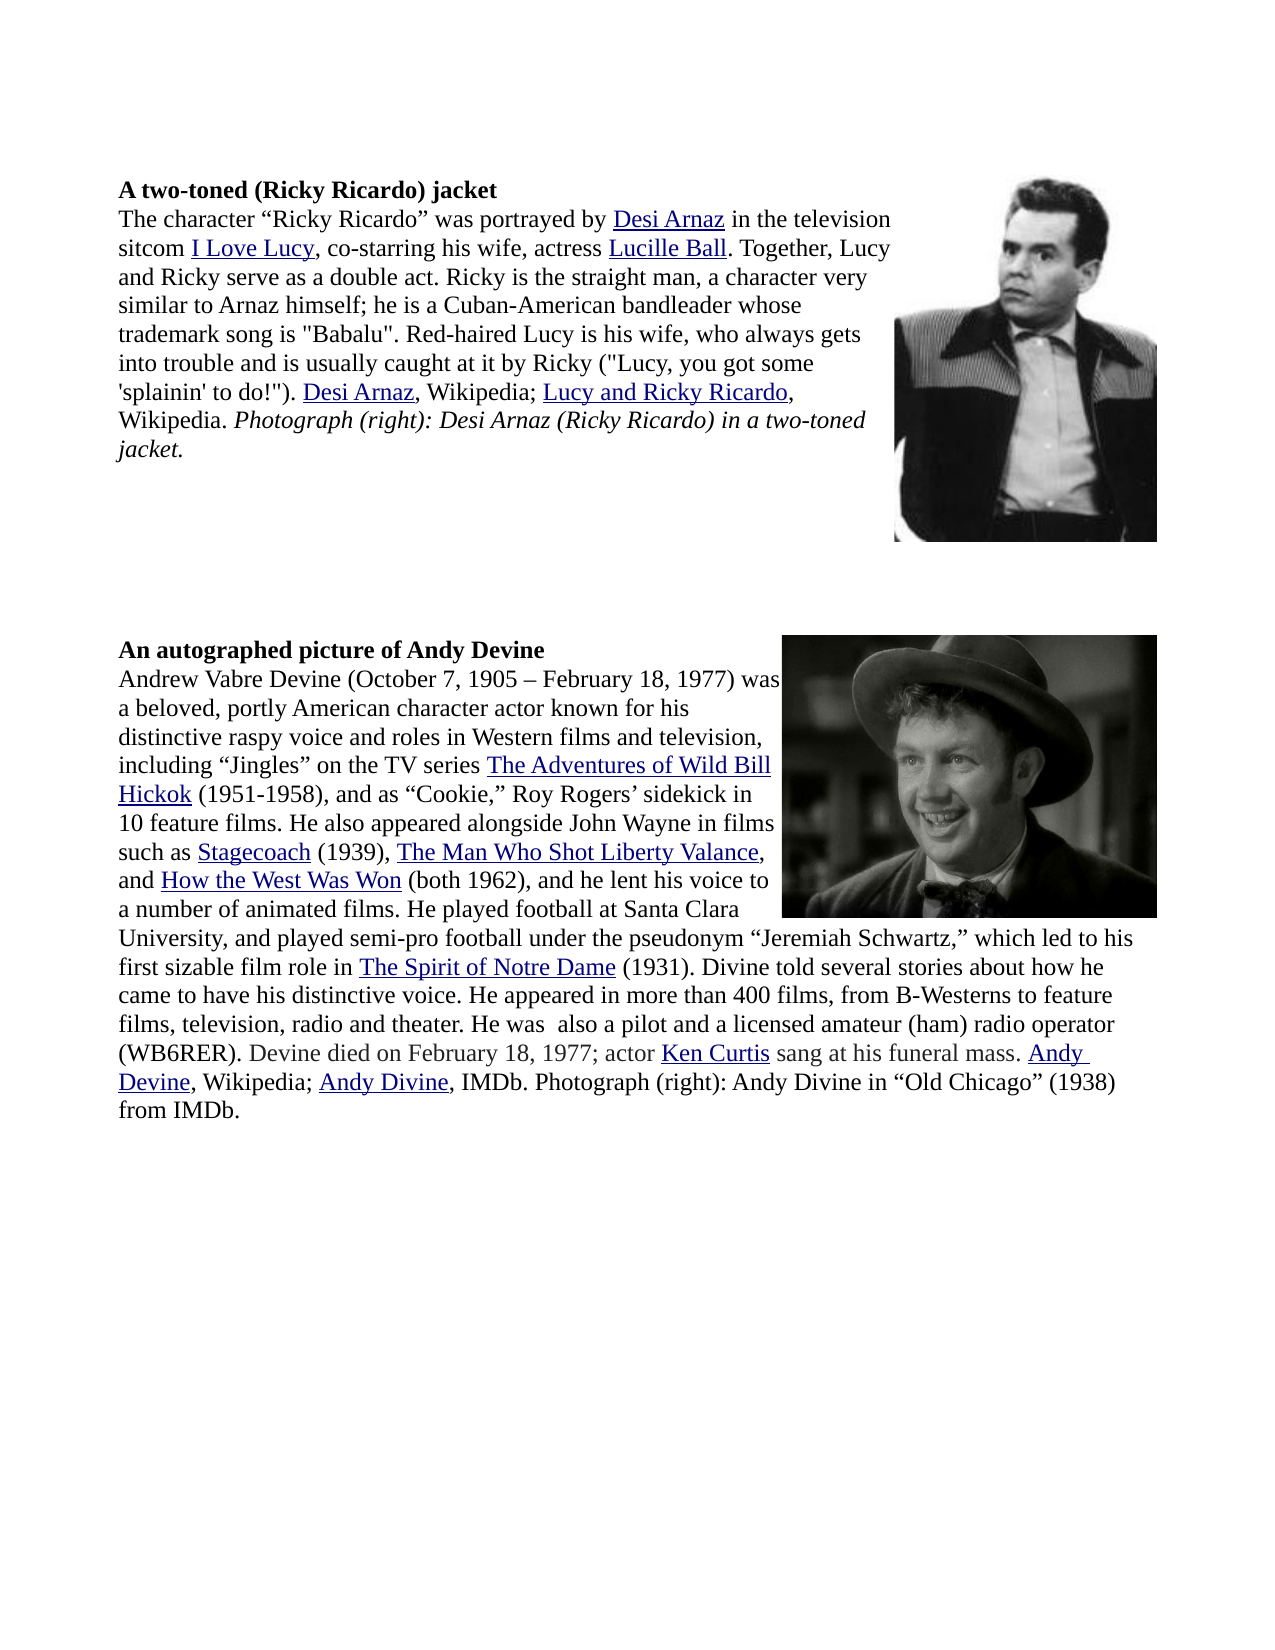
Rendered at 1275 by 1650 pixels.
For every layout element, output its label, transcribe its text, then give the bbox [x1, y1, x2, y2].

text A two-toned (Ricky Ricardo) jacket [118, 176, 894, 204]
text The character “Ricky Ricardo” was portrayed by Desi Arnaz in the television sitcom I Love Lucy, co-starring his wife, actress Lucille Ball. Together, Lucy and Ricky serve as a double act. Ricky is the straight man, a character very similar to Arnaz himself; he is a Cuban-American bandleader whose trademark song is "Babalu". Red-haired Lucy is his wife, who always gets into trouble and is usually caught at it by Ricky ("Lucy, you got some 'splainin' to do!"). Desi Arnaz, Wikipedia; Lucy and Ricky Ricardo, Wikipedia. Photograph (right): Desi Arnaz (Ricky Ricardo) in a two-toned jacket. [118, 204, 894, 463]
text Andrew Vabre Devine (October 7, 1905 – February 18, 1977) was a beloved, portly American character actor known for his distinctive raspy voice and roles in Western films and television, including “Jingles” on the TV series The Adventures of Wild Bill Hickok (1951-1958), and as “Cookie,” Roy Rogers’ sidekick in 10 feature films. He also appeared alongside John Wayne in films such as Stagecoach (1939), The Man Who Shot Liberty Valance, and How the West Was Won (both 1962), and he lent his voice to a number of animated films. He played football at Santa Clara University, and played semi-pro football under the pseudonym “Jeremiah Schwartz,” which led to his first sizable film role in The Spirit of Notre Dame (1931). Divine told several stories about how he came to have his distinctive voice. He appeared in more than 400 films, from B-Westerns to feature films, television, radio and theater. He was also a pilot and a licensed amateur (ham) radio operator (WB6RER). Devine died on February 18, 1977; actor Ken Curtis sang at his funeral mass. Andy Devine, Wikipedia; Andy Divine, IMDb. Photograph (right): Andy Divine in “Old Chicago” (1938) from IMDb. [118, 664, 1157, 1124]
text An autographed picture of Andy Devine [118, 636, 781, 664]
picture [894, 175, 1157, 542]
picture [781, 635, 1157, 918]
